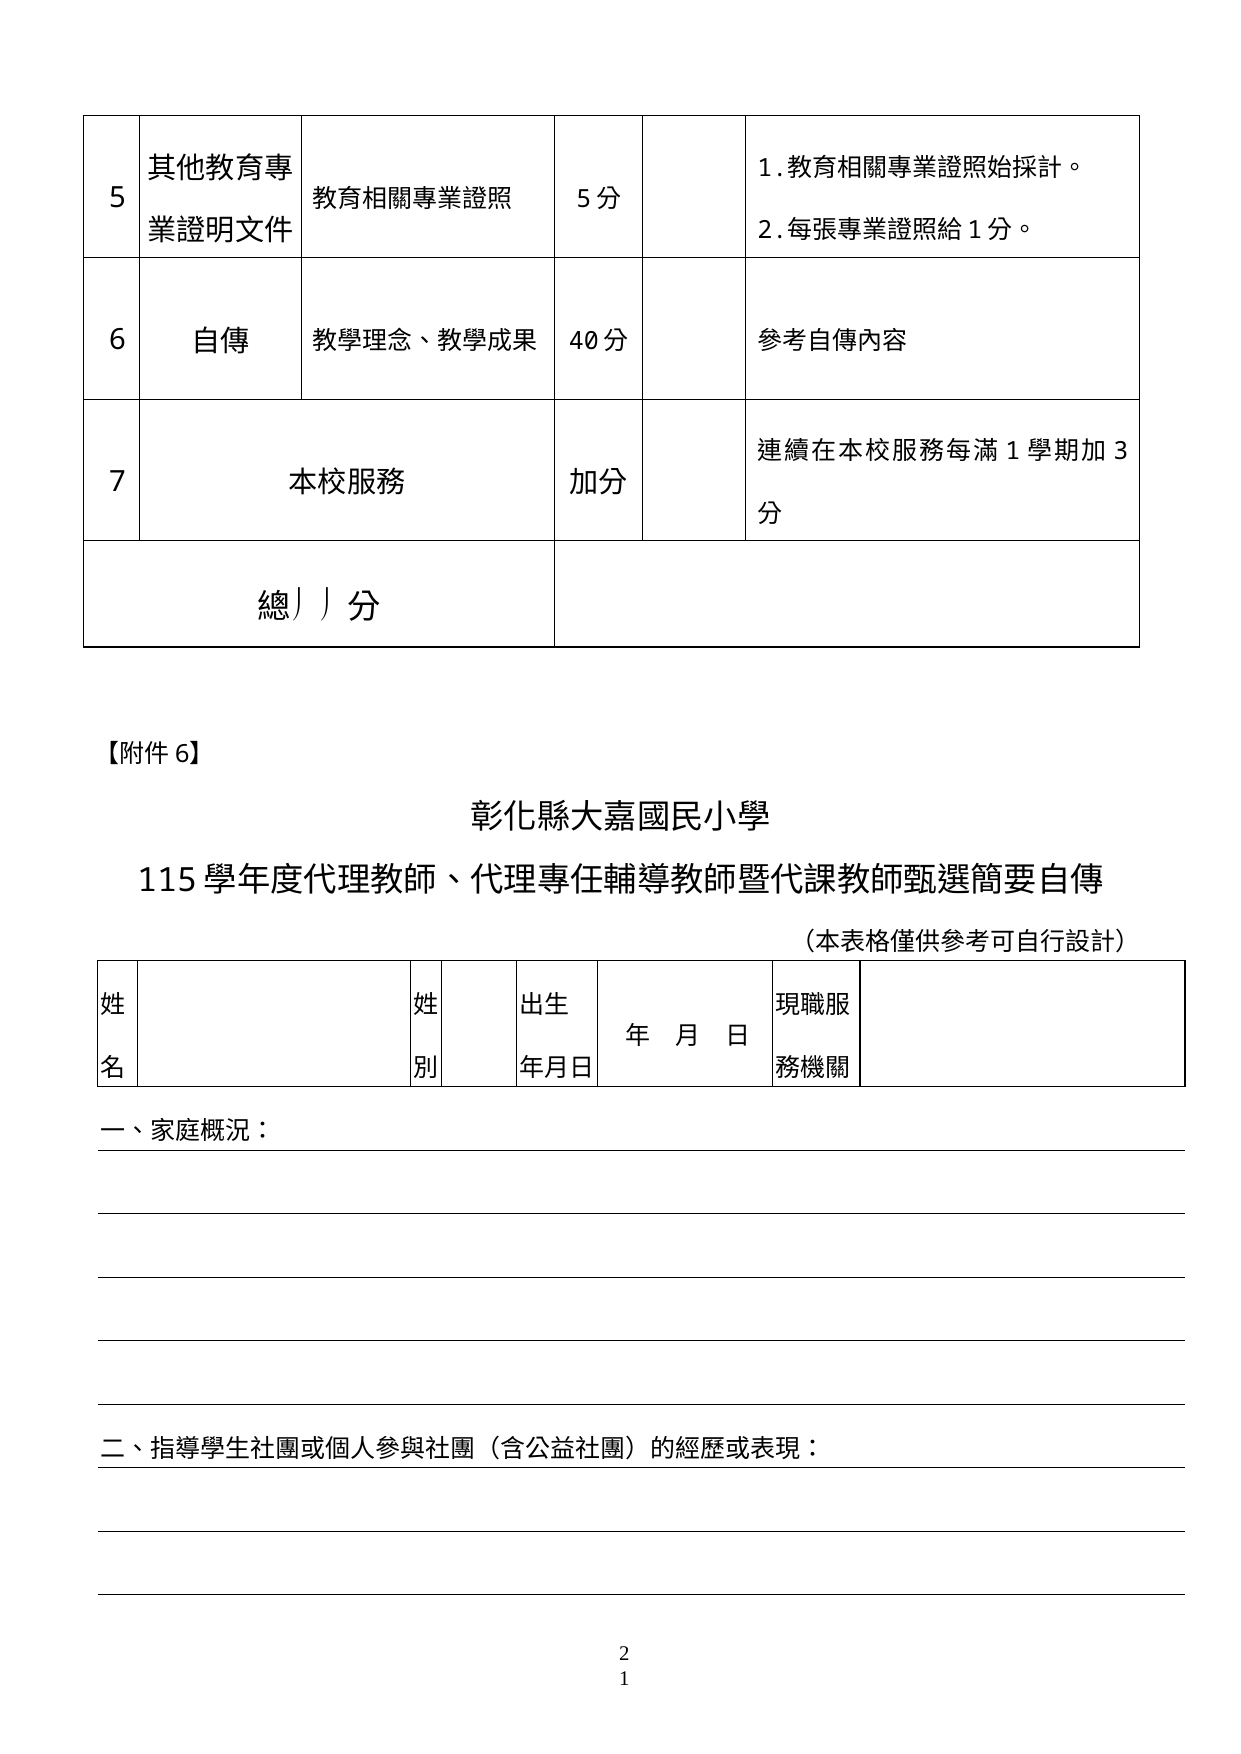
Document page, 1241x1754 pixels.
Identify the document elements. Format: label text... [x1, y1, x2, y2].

table_cell [98, 1214, 1185, 1277]
table_cell 5 [84, 116, 139, 257]
table_cell [98, 1341, 1185, 1404]
table_cell 其他教育專業證明文件 [140, 116, 301, 257]
table_header 姓名 [98, 961, 137, 1086]
table_cell 一、家庭概況： [98, 1087, 1185, 1149]
table_cell 自傳 [140, 258, 301, 398]
table_header [442, 961, 516, 1086]
table_header [138, 961, 410, 1086]
table_cell [98, 1468, 1185, 1531]
text 【附件6】 [94, 710, 1146, 772]
table_cell 7 [84, 400, 139, 540]
table_cell [98, 1532, 1185, 1594]
table_cell 二、指導學生社團或個人參與社團（含公益社團）的經歷或表現： [98, 1405, 1185, 1467]
table_cell 連續在本校服務每滿1學期加3分 [746, 400, 1139, 540]
table_cell 1.教育相關專業證照始採計。 2.每張專業證照給1分。 [746, 116, 1139, 257]
table_header 現職服務機關 [773, 961, 859, 1086]
table_header 年 月 日 [598, 961, 772, 1086]
text 115學年度代理教師、代理專任輔導教師暨代課教師甄選簡要自傳 [94, 835, 1146, 897]
table_cell 參考自傳內容 [746, 258, 1139, 398]
table_cell 本校服務 [140, 400, 554, 540]
table_cell [555, 541, 1139, 646]
text （本表格僅供參考可自行設計） [94, 897, 1146, 960]
text 彰化縣大嘉國民小學 [94, 772, 1146, 835]
table_cell 總  分 [84, 541, 554, 646]
table_cell [643, 400, 745, 540]
table_cell 6 [84, 258, 139, 398]
table_header [861, 961, 1184, 1086]
table_cell 40分 [555, 258, 642, 398]
table_cell [98, 1151, 1185, 1213]
table_cell [643, 258, 745, 398]
table_header 出生 年月日 [517, 961, 597, 1086]
table_cell 教育相關專業證照 [302, 116, 554, 257]
table_cell [643, 116, 745, 257]
table_cell [98, 1278, 1185, 1340]
table_cell 5分 [555, 116, 642, 257]
table_cell 加分 [555, 400, 642, 540]
table_cell 教學理念、教學成果 [302, 258, 554, 398]
table_header 姓別 [411, 961, 441, 1086]
